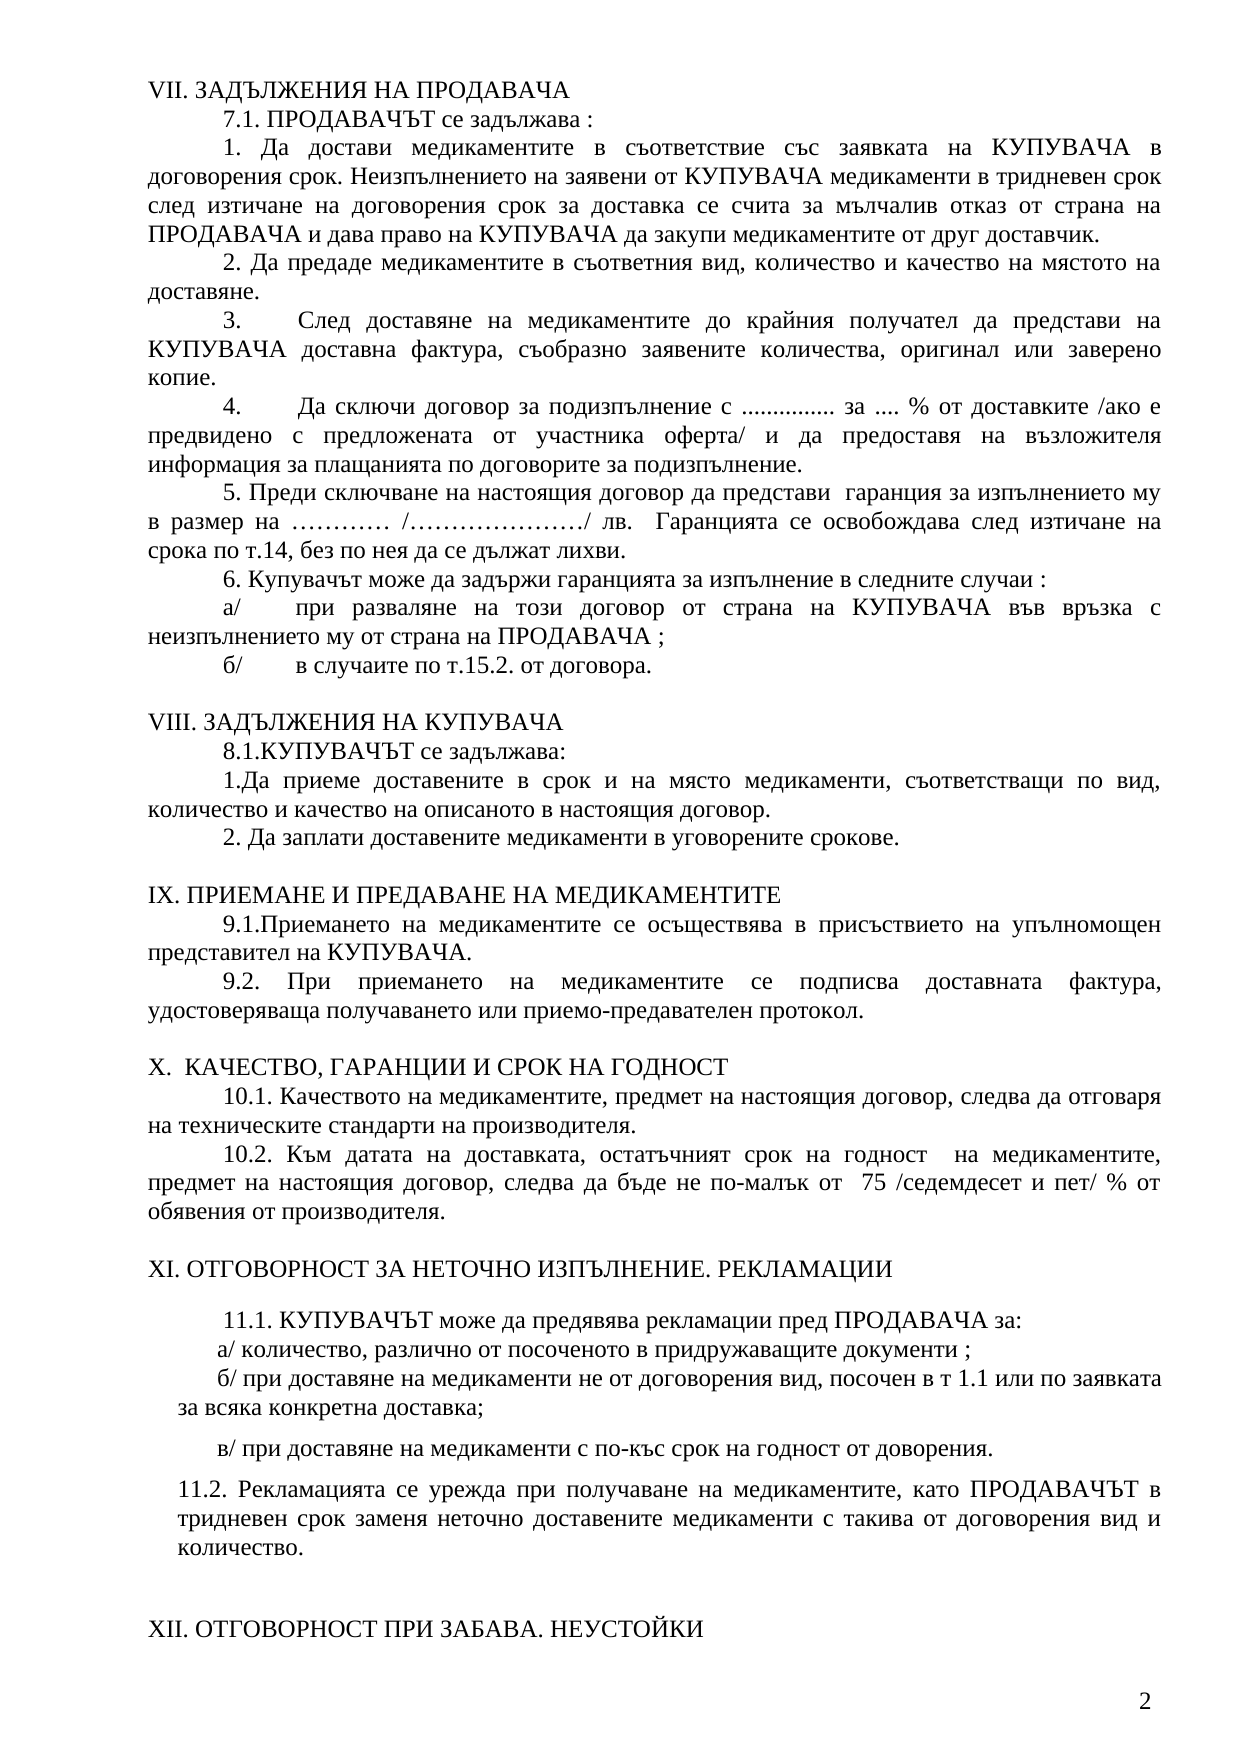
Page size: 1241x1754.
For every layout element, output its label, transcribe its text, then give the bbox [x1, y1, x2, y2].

list Да сключи договор за подизпълнение с ............... за .... % от доставките /ако е предвидено с предложената от участника оферта/ и да предоставя на възложителя информация за плащанията по договорите за подизпълнение. [148, 391, 1162, 477]
text 9.2. При приемането на медикаментите се подписва доставната фактура, удостоверяваща получаването или приемо-предавателен протокол. [148, 966, 1162, 1024]
text 2. Да заплати доставените медикаменти в уговорените срокове. [148, 822, 1162, 851]
text 8.1.КУПУВАЧЪТ се задължава: [148, 736, 1162, 765]
text 10.1. Качеството на медикаментите, предмет на настоящия договор, следва да отговаря на техническите стандарти на производителя. [148, 1081, 1162, 1139]
text Х. КАЧЕСТВО, ГАРАНЦИИ И СРОК НА ГОДНОСТ [148, 1052, 1162, 1081]
text 6. Купувачът може да задържи гаранцията за изпълнение в следните случаи : [148, 564, 1162, 592]
text 11.2. Рекламацията се урежда при получаване на медикаментите, като ПРОДАВАЧЪТ в тридневен срок заменя неточно доставените медикаменти с такива от договорения вид и количество. [177, 1474, 1162, 1560]
text б/ при доставяне на медикаменти не от договорения вид, посочен в т 1.1 или по заявката за всяка конкретна доставка; [177, 1363, 1162, 1420]
text а/ количество, различно от посоченото в придружаващите документи ; [148, 1334, 1162, 1363]
text 2. Да предаде медикаментите в съответния вид, количество и качество на мястото на доставяне. [148, 247, 1162, 305]
text 9.1.Приемането на медикаментите се осъществява в присъствието на упълномощен представител на КУПУВАЧА. [148, 909, 1162, 966]
text а/ при разваляне на този договор от страна на КУПУВАЧА във връзка с неизпълнението му от страна на ПРОДАВАЧА ; [148, 592, 1162, 650]
text 1. Да достави медикаментите в съответствие със заявката на КУПУВАЧА в договорения срок. Неизпълнението на заявени от КУПУВАЧА медикаменти в тридневен срок след изтичане на договорения срок за доставка се счита за мълчалив отказ от страна на ПРОДАВАЧА и дава право на КУПУВАЧА да закупи медикаментите от друг доставчик. [148, 132, 1162, 247]
list След доставяне на медикаментите до крайния получател да представи на КУПУВАЧА доставна фактура, съобразно заявените количества, оригинал или заверено копие. [148, 305, 1162, 391]
text 5. Преди сключване на настоящия договор да представи гаранция за изпълнението му в размер на ………… /…………………/ лв. Гаранцията се освобождава след изтичане на срока по т.14, без по нея да се дължат лихви. [148, 477, 1162, 564]
text XI. ОТГОВОРНОСТ ЗА НЕТОЧНО ИЗПЪЛНЕНИЕ. РЕКЛАМАЦИИ [148, 1254, 1162, 1282]
text б/ в случаите по т.15.2. от договора. [148, 650, 1162, 679]
text 11.1. КУПУВАЧЪТ може да предявява рекламации пред ПРОДАВАЧА за: [148, 1305, 1162, 1334]
text IX. ПРИЕМАНЕ И ПРЕДАВАНЕ НА МЕДИКАМЕНТИТЕ [148, 880, 1162, 909]
text ХII. ОТГОВОРНОСТ ПРИ ЗАБАВА. НЕУСТОЙКИ [148, 1614, 1162, 1643]
text 1.Да приеме доставените в срок и на място медикаменти, съответстващи по вид, количество и качество на описаното в настоящия договор. [148, 765, 1162, 822]
text 7.1. ПРОДАВАЧЪТ се задължава : [148, 104, 1162, 132]
text в/ при доставяне на медикаменти с по-къс срок на годност от доворения. [177, 1433, 1162, 1462]
text VIII. ЗАДЪЛЖЕНИЯ НА КУПУВАЧА [148, 707, 1162, 736]
text VII. ЗАДЪЛЖЕНИЯ НА ПРОДАВАЧА [148, 75, 1162, 104]
text 10.2. Към датата на доставката, остатъчният срок на годност на медикаментите, предмет на настоящия договор, следва да бъде не по-малък от 75 /седемдесет и пет/ % от обявения от производителя. [148, 1139, 1162, 1225]
